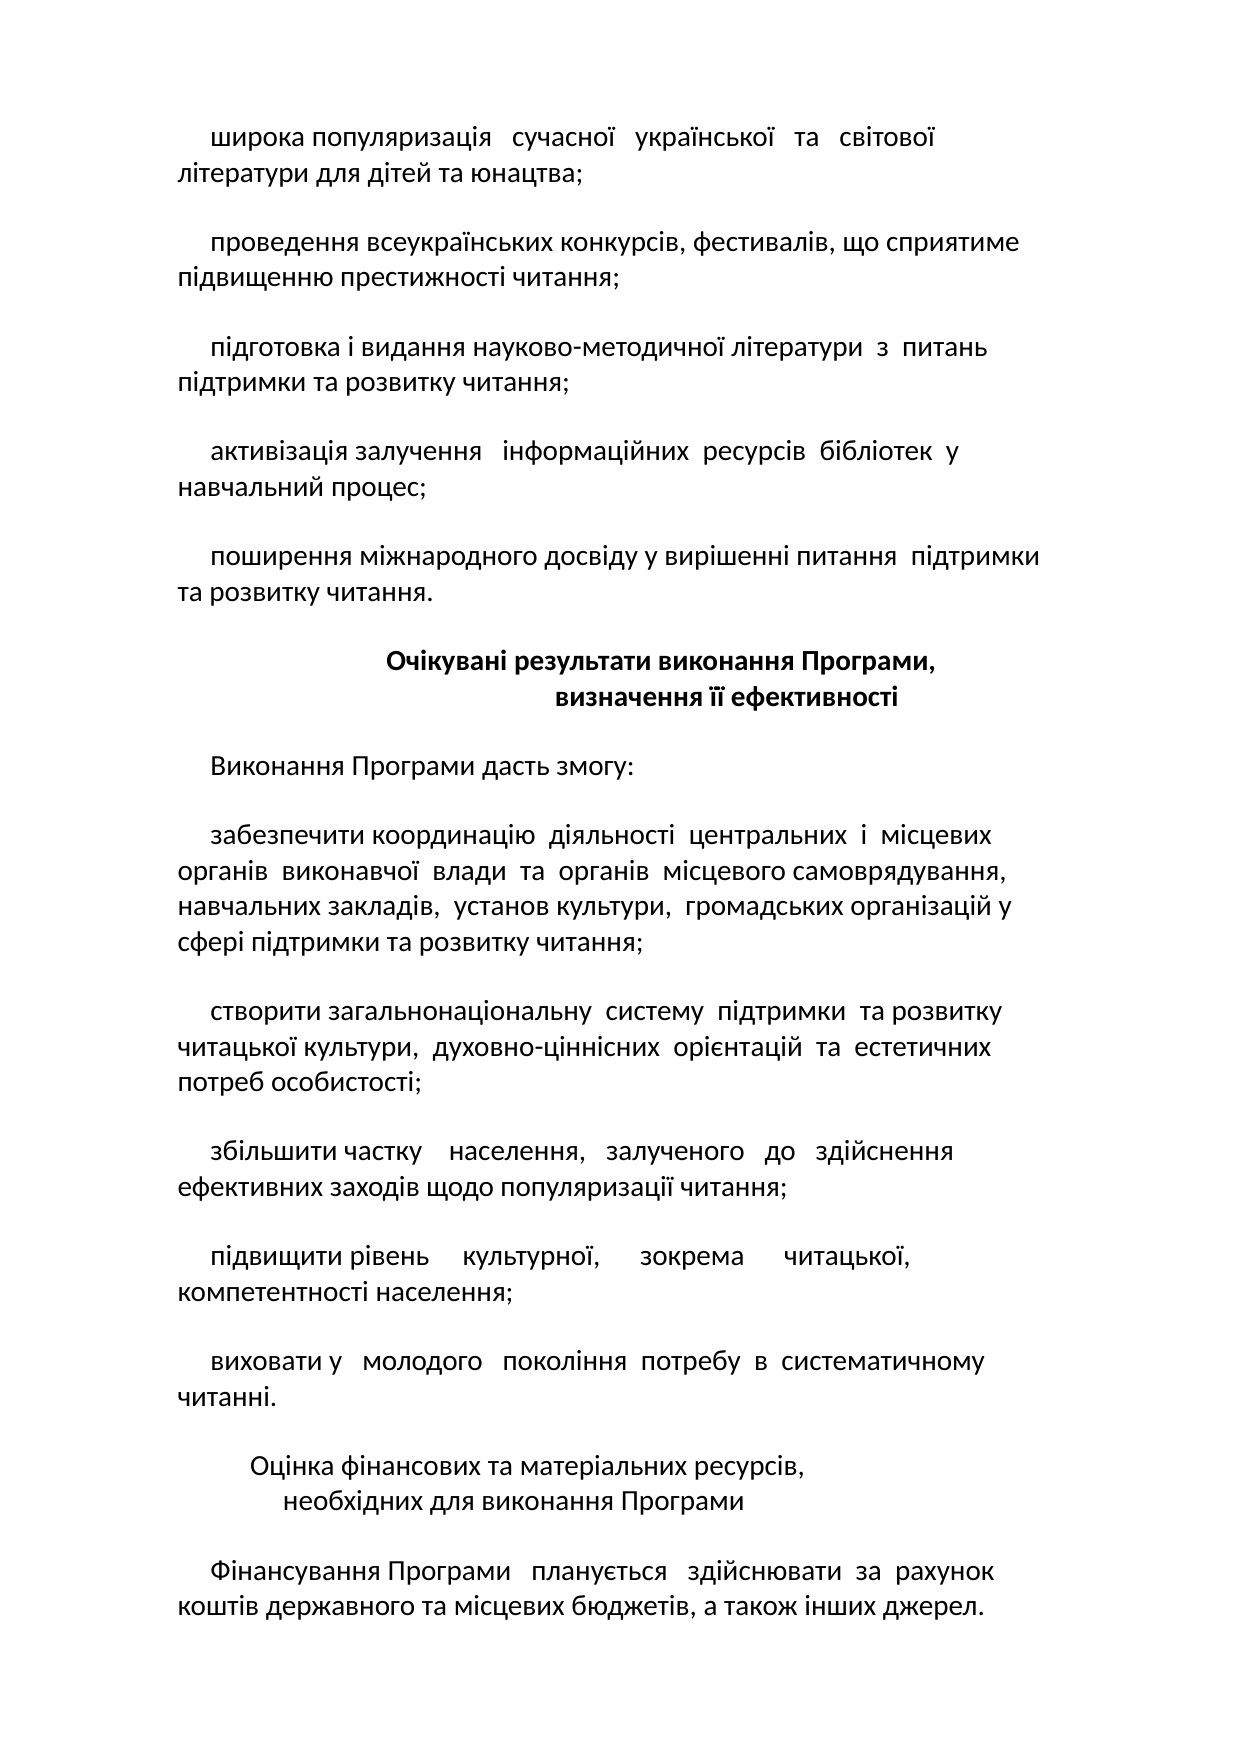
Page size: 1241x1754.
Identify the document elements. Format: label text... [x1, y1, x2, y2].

text проведення всеукраїнських конкурсів, фестивалів, що сприятиме підвищенню престижності читання; [177, 223, 1152, 328]
text створити загальнонаціональну систему підтримки та розвитку читацької культури, духовно-ціннісних орієнтацій та естетичних потреб особистості; [177, 992, 1152, 1132]
text Очікувані результати виконання Програми, визначення її ефективності [177, 642, 1152, 747]
text широка популяризація сучасної української та світової літератури для дітей та юнацтва; [177, 118, 1152, 223]
text Виконання Програми дасть змогу: [177, 747, 1152, 816]
text підготовка і видання науково-методичної літератури з питань підтримки та розвитку читання; [177, 328, 1152, 432]
text активізація залучення інформаційних ресурсів бібліотек у навчальний процес; [177, 432, 1152, 537]
text підвищити рівень культурної, зокрема читацької, компетентності населення; [177, 1237, 1152, 1342]
text поширення міжнародного досвіду у вирішенні питання підтримки та розвитку читання. [177, 537, 1152, 642]
text виховати у молодого покоління потребу в систематичному читанні. [177, 1342, 1152, 1447]
text Оцінка фінансових та матеріальних ресурсів, необхідних для виконання Програми [177, 1447, 1152, 1552]
text збільшити частку населення, залученого до здійснення ефективних заходів щодо популяризації читання; [177, 1132, 1152, 1237]
text Фінансування Програми планується здійснювати за рахунок коштів державного та місцевих бюджетів, а також інших джерел. [177, 1552, 1152, 1623]
text забезпечити координацію діяльності центральних і місцевих органів виконавчої влади та органів місцевого самоврядування, навчальних закладів, установ культури, громадських організацій у сфері підтримки та розвитку читання; [177, 816, 1152, 992]
